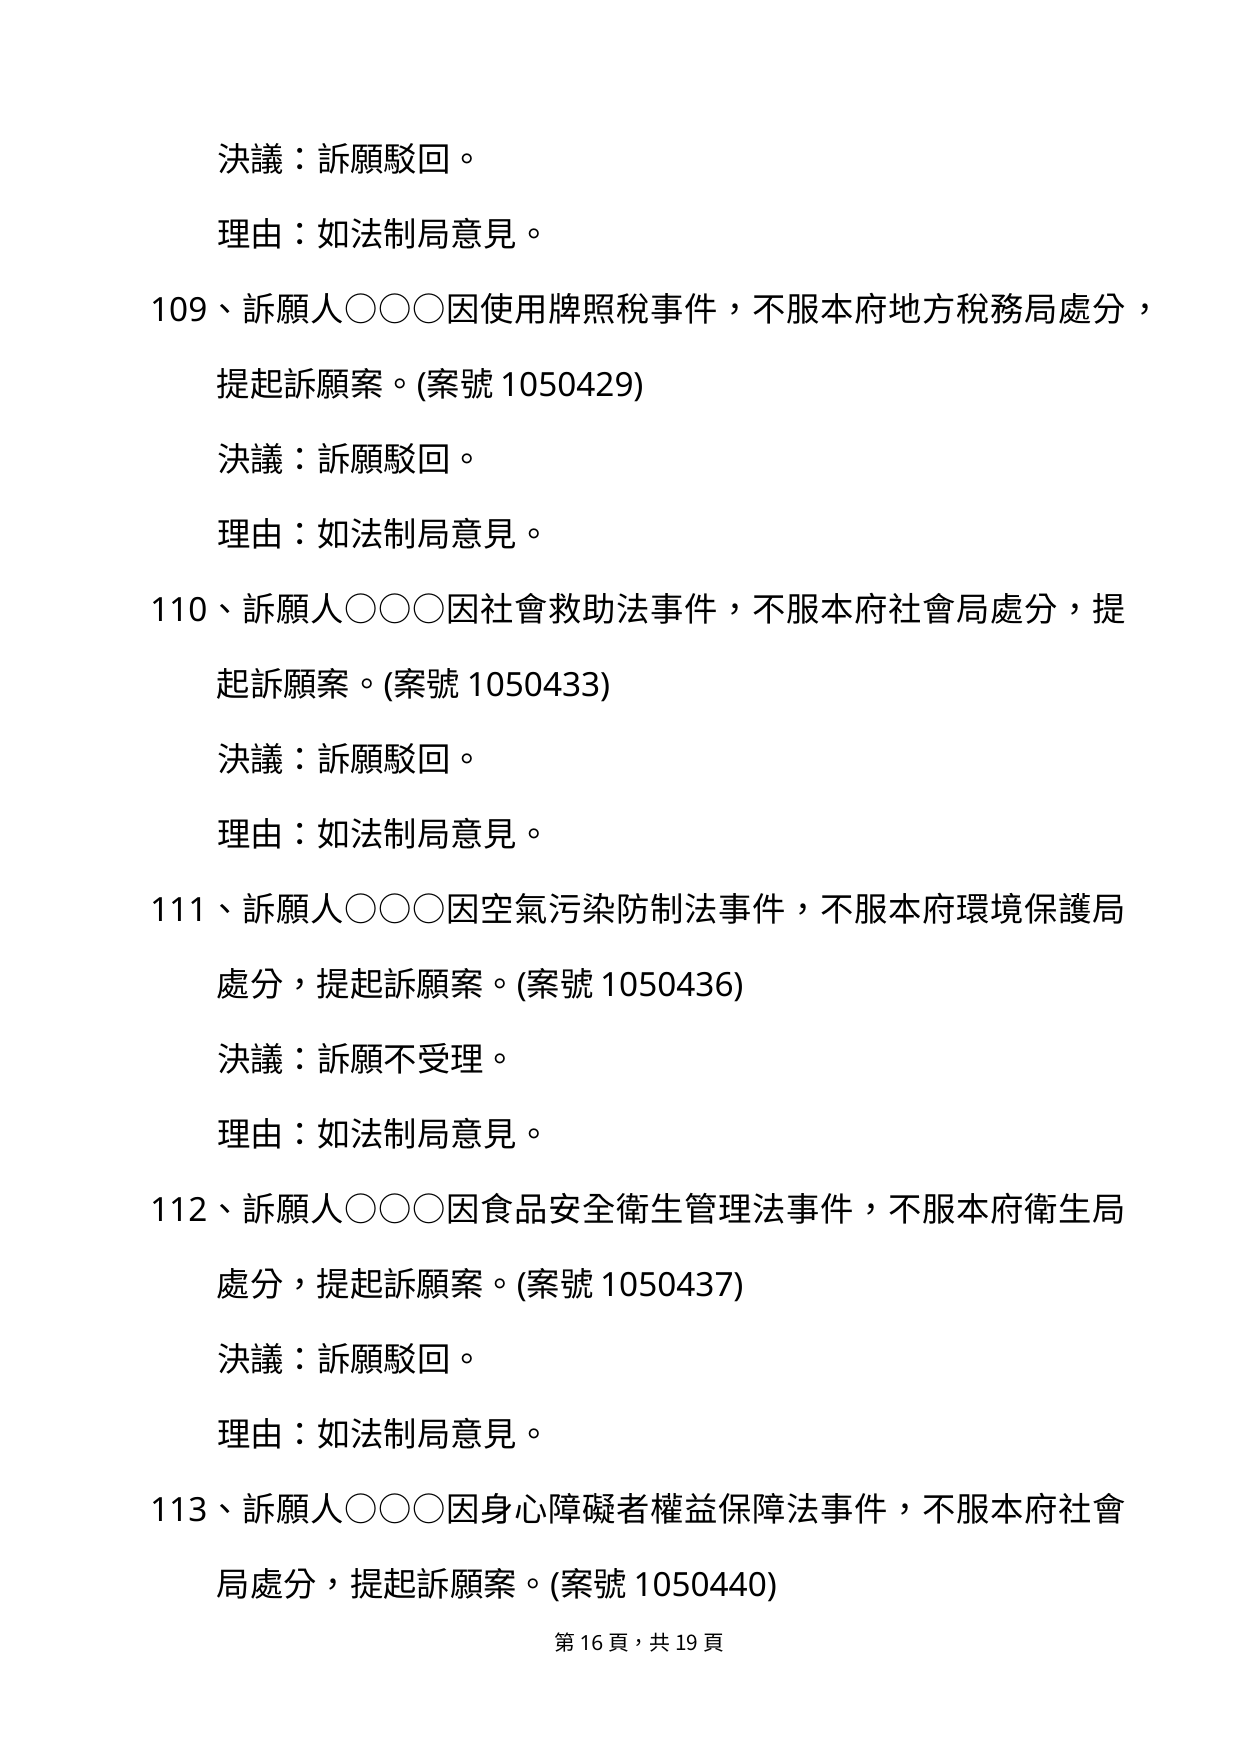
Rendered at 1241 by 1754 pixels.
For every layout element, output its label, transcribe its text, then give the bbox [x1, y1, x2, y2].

text 決議：訴願駁回。 [217, 713, 1128, 788]
text 109、訴願人○○○因使用牌照稅事件，不服本府地方稅務局處分，提起訴願案。(案號1050429) [150, 263, 1128, 413]
text 決議：訴願駁回。 [217, 413, 1128, 488]
text 理由：如法制局意見。 [217, 488, 1128, 563]
text 決議：訴願不受理。 [217, 1013, 1128, 1088]
text 110、訴願人○○○因社會救助法事件，不服本府社會局處分，提起訴願案。(案號1050433) [150, 563, 1128, 713]
text 理由：如法制局意見。 [217, 1388, 1128, 1463]
text 112、訴願人○○○因食品安全衛生管理法事件，不服本府衛生局處分，提起訴願案。(案號1050437) [150, 1163, 1128, 1313]
text 113、訴願人○○○因身心障礙者權益保障法事件，不服本府社會局處分，提起訴願案。(案號1050440) [150, 1463, 1128, 1613]
text 理由：如法制局意見。 [217, 788, 1128, 863]
text 理由：如法制局意見。 [217, 188, 1128, 263]
text 111、訴願人○○○因空氣污染防制法事件，不服本府環境保護局處分，提起訴願案。(案號1050436) [150, 863, 1128, 1013]
text 決議：訴願駁回。 [217, 1313, 1128, 1388]
text 決議：訴願駁回。 [217, 113, 1128, 188]
text 理由：如法制局意見。 [217, 1088, 1128, 1163]
